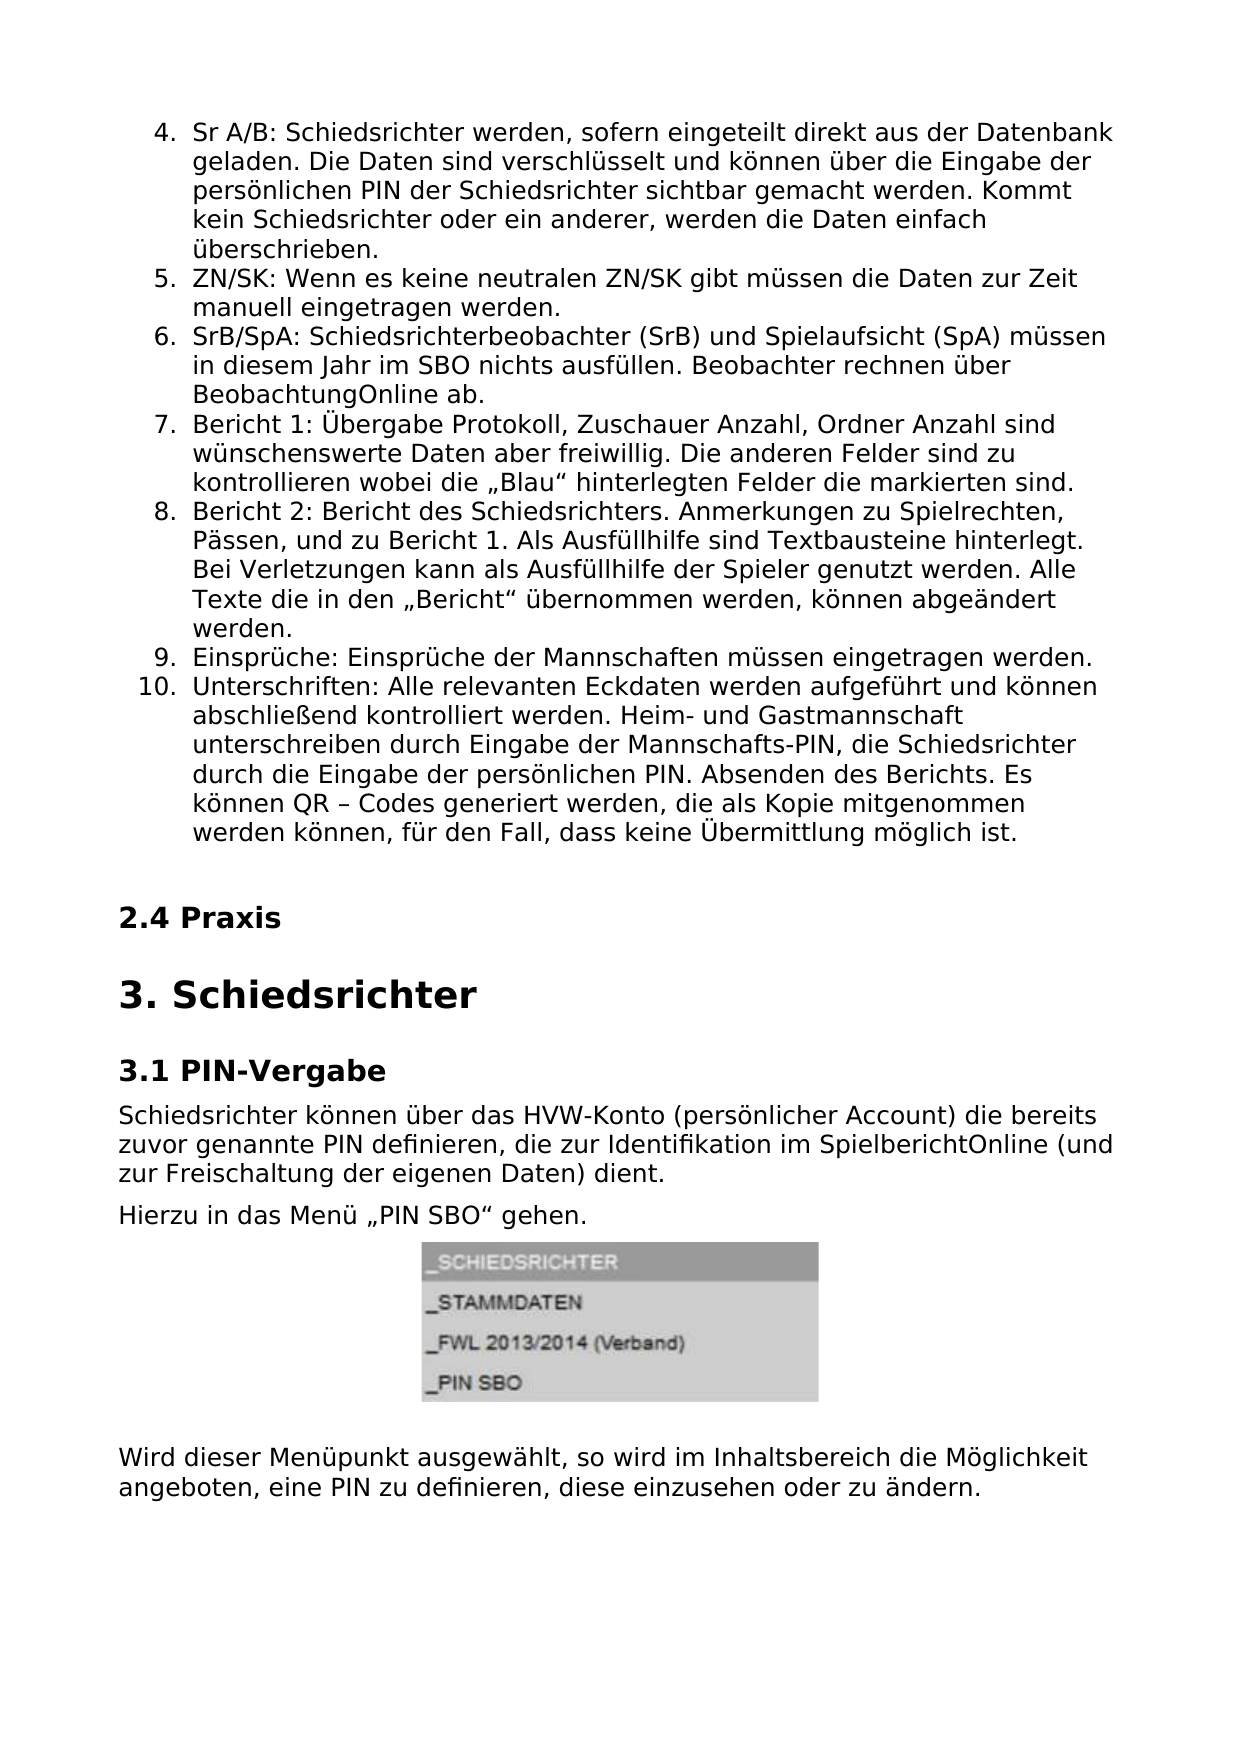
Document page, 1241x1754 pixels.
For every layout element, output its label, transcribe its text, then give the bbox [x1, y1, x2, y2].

list Bericht 2: Bericht des Schiedsrichters. Anmerkungen zu Spielrechten, Pässen, und zu Bericht 1. Als Ausfüllhilfe sind Textbausteine hinterlegt. Bei Verletzungen kann als Ausfüllhilfe der Spieler genutzt werden. Alle Texte die in den „Bericht“ übernommen werden, können abgeändert werden. [177, 497, 1122, 643]
subtitle 2.4 Praxis [118, 902, 1122, 936]
list Bericht 1: Übergabe Protokoll, Zuschauer Anzahl, Ordner Anzahl sind wünschenswerte Daten aber freiwillig. Die anderen Felder sind zu kontrollieren wobei die „Blau“ hinterlegten Felder die markierten sind. [177, 410, 1122, 497]
list Einsprüche: Einsprüche der Mannschaften müssen eingetragen werden. [177, 643, 1122, 672]
list ZN/SK: Wenn es keine neutralen ZN/SK gibt müssen die Daten zur Zeit manuell eingetragen werden. [177, 264, 1122, 322]
list SrB/SpA: Schiedsrichterbeobachter (SrB) und Spielaufsicht (SpA) müssen in diesem Jahr im SBO nichts ausfüllen. Beobachter rechnen über BeobachtungOnline ab. [177, 322, 1122, 410]
picture [421, 1242, 819, 1402]
text Schiedsrichter können über das HVW-Konto (persönlicher Account) die bereits zuvor genannte PIN definieren, die zur Identifikation im SpielberichtOnline (und zur Freischaltung der eigenen Daten) dient. [118, 1101, 1122, 1188]
subtitle 3. Schiedsrichter [118, 973, 1122, 1017]
text Hierzu in das Menü „PIN SBO“ gehen. [118, 1201, 1122, 1230]
list Unterschriften: Alle relevanten Eckdaten werden aufgeführt und können abschließend kontrolliert werden. Heim- und Gastmannschaft unterschreiben durch Eingabe der Mannschafts-PIN, die Schiedsrichter durch die Eingabe der persönlichen PIN. Absenden des Berichts. Es können QR – Codes generiert werden, die als Kopie mitgenommen werden können, für den Fall, dass keine Übermittlung möglich ist. [177, 672, 1122, 847]
text Wird dieser Menüpunkt ausgewählt, so wird im Inhaltsbereich die Möglichkeit angeboten, eine PIN zu definieren, diese einzusehen oder zu ändern. [118, 1443, 1122, 1502]
subtitle 3.1 PIN-Vergabe [118, 1054, 1122, 1088]
list Sr A/B: Schiedsrichter werden, sofern eingeteilt direkt aus der Datenbank geladen. Die Daten sind verschlüsselt und können über die Eingabe der persönlichen PIN der Schiedsrichter sichtbar gemacht werden. Kommt kein Schiedsrichter oder ein anderer, werden die Daten einfach überschrieben. [177, 118, 1122, 264]
